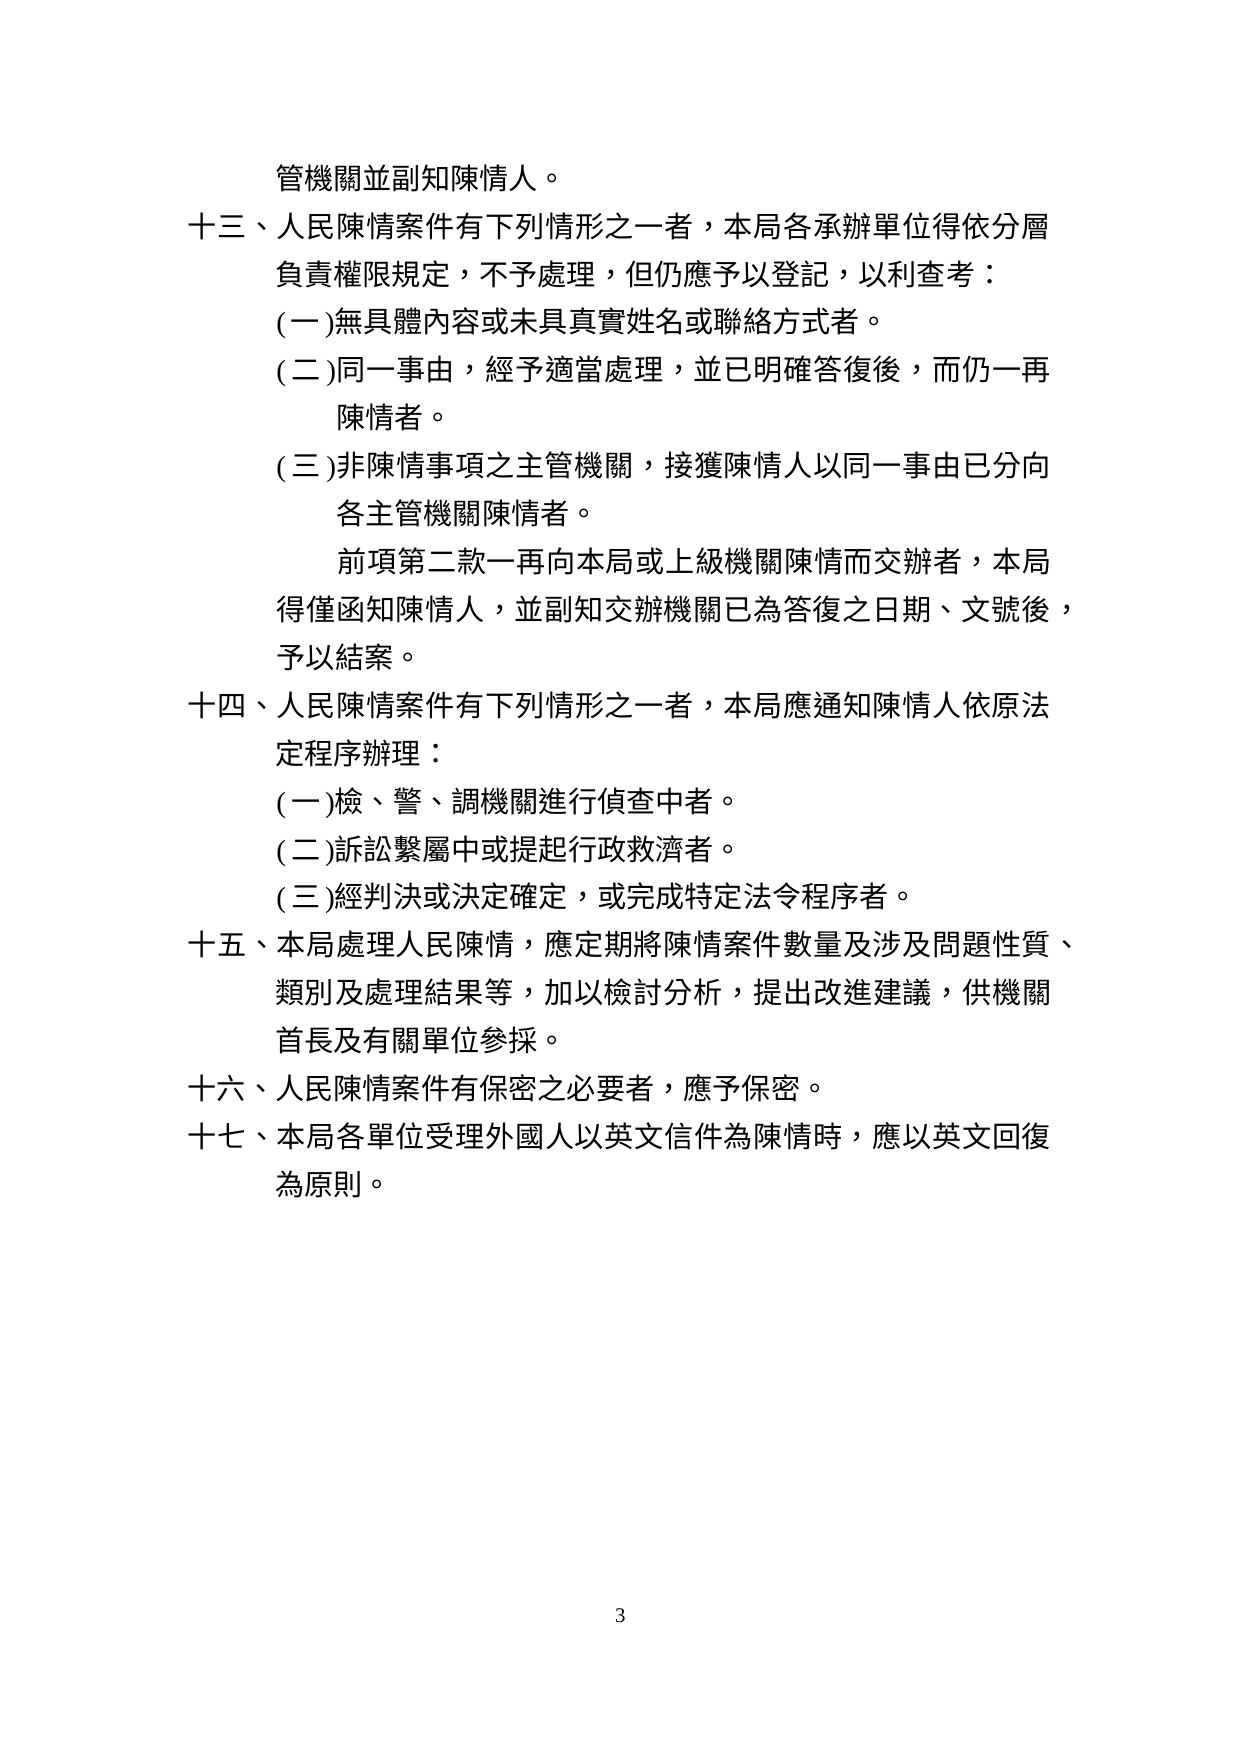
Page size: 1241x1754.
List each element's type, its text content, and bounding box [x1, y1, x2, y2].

text (三)非陳情事項之主管機關，接獲陳情人以同一事由已分向各主管機關陳情者。 [276, 438, 1053, 534]
text 管機關並副知陳情人。 [187, 151, 1053, 199]
text 十七、本局各單位受理外國人以英文信件為陳情時，應以英文回復為原則。 [187, 1109, 1053, 1205]
text (三)經判決或決定確定，或完成特定法令程序者。 [276, 869, 1053, 917]
text 十五、本局處理人民陳情，應定期將陳情案件數量及涉及問題性質、類別及處理結果等，加以檢討分析，提出改進建議，供機關首長及有關單位參採。 [187, 917, 1053, 1061]
text 十六、人民陳情案件有保密之必要者，應予保密。 [187, 1061, 1053, 1109]
text (二)同一事由，經予適當處理，並已明確答復後，而仍一再陳情者。 [276, 342, 1053, 438]
text 十三、人民陳情案件有下列情形之一者，本局各承辦單位得依分層負責權限規定，不予處理，但仍應予以登記，以利查考： [187, 199, 1053, 294]
text 十四、人民陳情案件有下列情形之一者，本局應通知陳情人依原法定程序辦理： [187, 678, 1053, 774]
text (二)訴訟繫屬中或提起行政救濟者。 [276, 822, 1053, 869]
text (一)無具體內容或未具真實姓名或聯絡方式者。 [187, 294, 1053, 342]
text 前項第二款一再向本局或上級機關陳情而交辦者，本局得僅函知陳情人，並副知交辦機關已為答復之日期、文號後，予以結案。 [276, 534, 1053, 678]
text (一)檢、警、調機關進行偵查中者。 [276, 774, 1053, 822]
